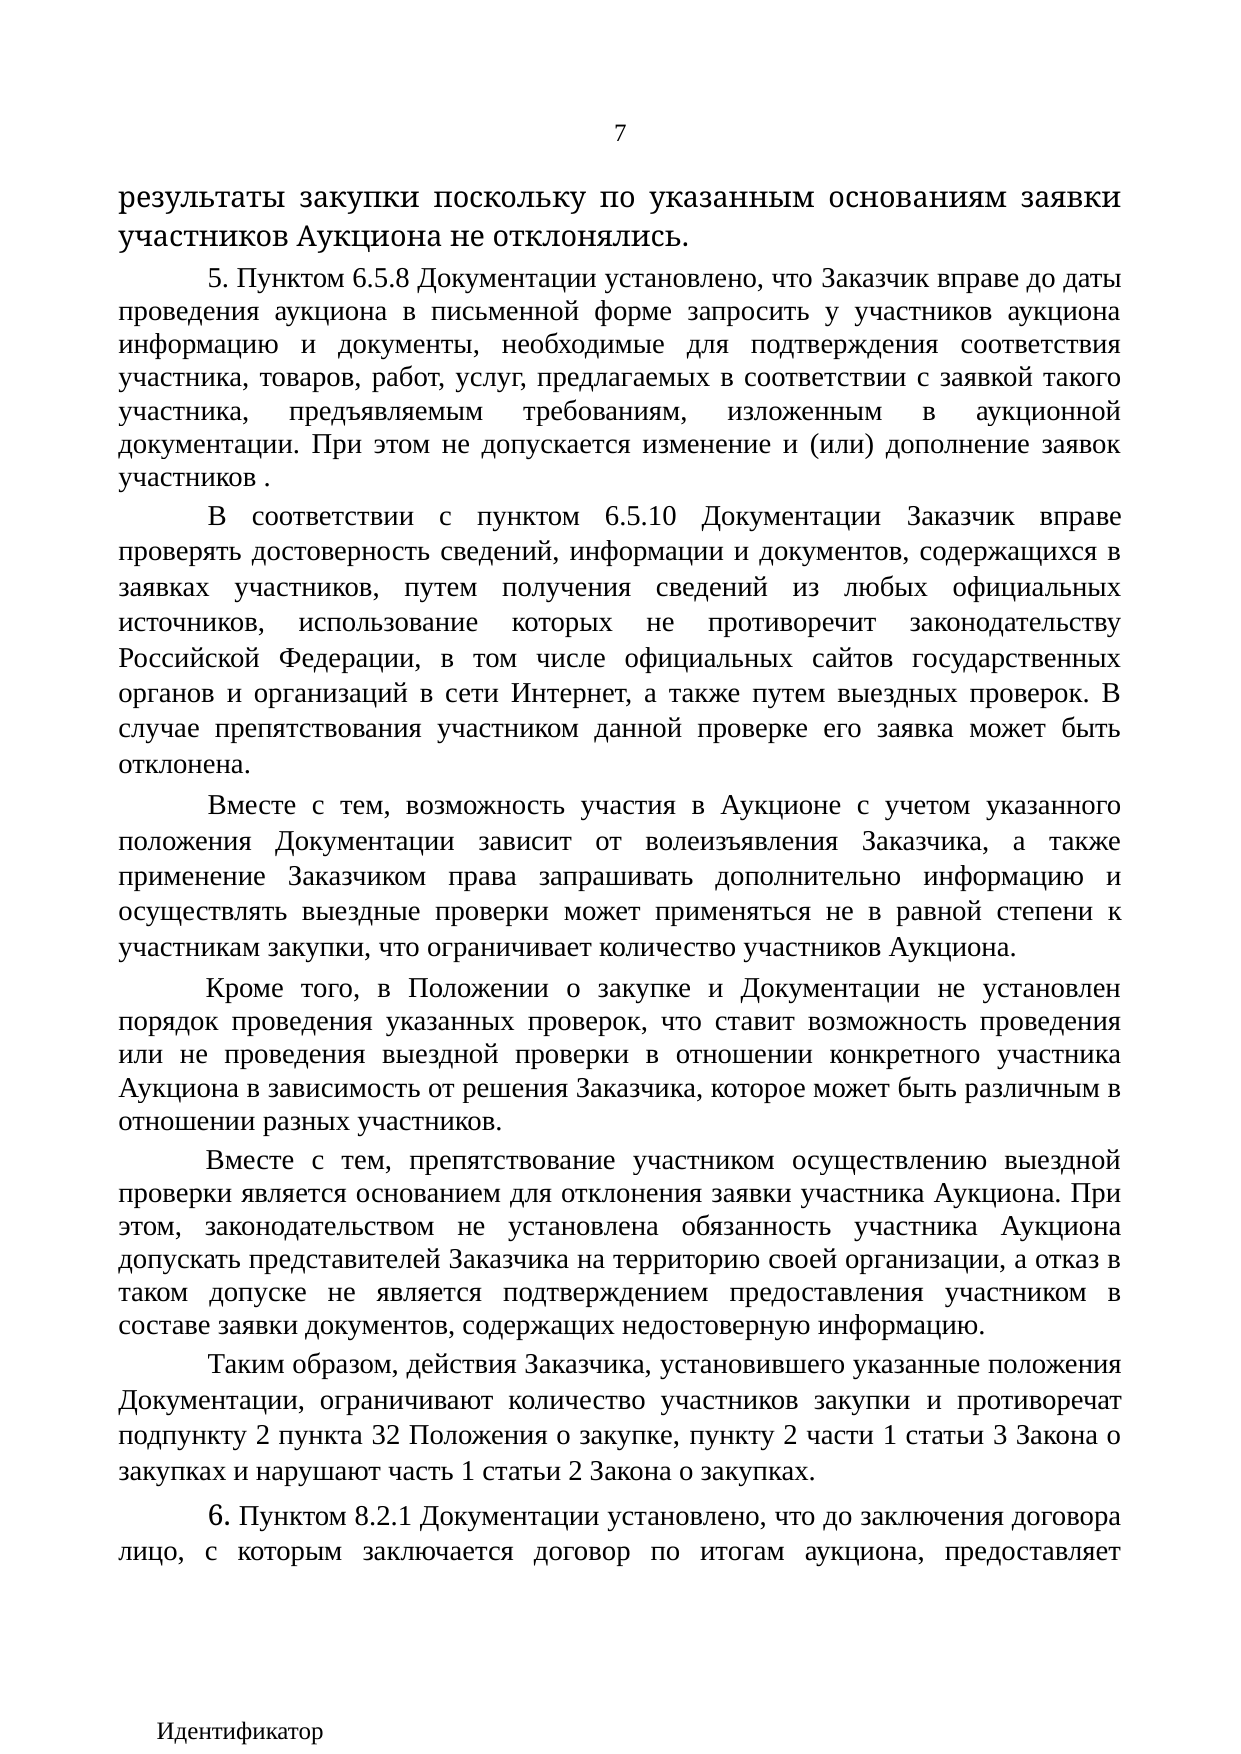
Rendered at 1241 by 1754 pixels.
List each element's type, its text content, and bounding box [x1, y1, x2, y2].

text Кроме того, в Положении о закупке и Документации не установлен порядок проведения указанных проверок, что ставит возможность проведения или не проведения выездной проверки в отношении конкретного участника Аукциона в зависимость от решения Заказчика, которое может быть различным в отношении разных участников. [118, 971, 1122, 1136]
text результаты закупки поскольку по указанным основаниям заявки участников Аукциона не отклонялись. [118, 176, 1122, 255]
text Вместе с тем, возможность участия в Аукционе с учетом указанного положения Документации зависит от волеизъявления Заказчика, а также применение Заказчиком права запрашивать дополнительно информацию и осуществлять выездные проверки может применяться не в равной степени к участникам закупки, что ограничивает количество участников Аукциона. [118, 788, 1122, 962]
text 6. Пунктом 8.2.1 Документации установлено, что до заключения договора лицо, с которым заключается договор по итогам аукциона, предоставляет [118, 1494, 1122, 1567]
text В соответствии с пунктом 6.5.10 Документации Заказчик вправе проверять достоверность сведений, информации и документов, содержащихся в заявках участников, путем получения сведений из любых официальных источников, использование которых не противоречит законодательству Российской Федерации, в том числе официальных сайтов государственных органов и организаций в сети Интернет, а также путем выездных проверок. В случае препятствования участником данной проверке его заявка может быть отклонена. [118, 498, 1122, 779]
text Вместе с тем, препятствование участником осуществлению выездной проверки является основанием для отклонения заявки участника Аукциона. При этом, законодательством не установлена обязанность участника Аукциона допускать представителей Заказчика на территорию своей организации, а отказ в таком допуске не является подтверждением предоставления участником в составе заявки документов, содержащих недостоверную информацию. [118, 1142, 1122, 1341]
text Таким образом, действия Заказчика, установившего указанные положения Документации, ограничивают количество участников закупки и противоречат подпункту 2 пункта 32 Положения о закупке, пункту 2 части 1 статьи 3 Закона о закупках и нарушают часть 1 статьи 2 Закона о закупках. [118, 1347, 1122, 1486]
text 5. Пунктом 6.5.8 Документации установлено, что Заказчик вправе до даты проведения аукциона в письменной форме запросить у участников аукциона информацию и документы, необходимые для подтверждения соответствия участника, товаров, работ, услуг, предлагаемых в соответствии с заявкой такого участника, предъявляемым требованиям, изложенным в аукционной документации. При этом не допускается изменение и (или) дополнение заявок участников . [118, 261, 1122, 492]
